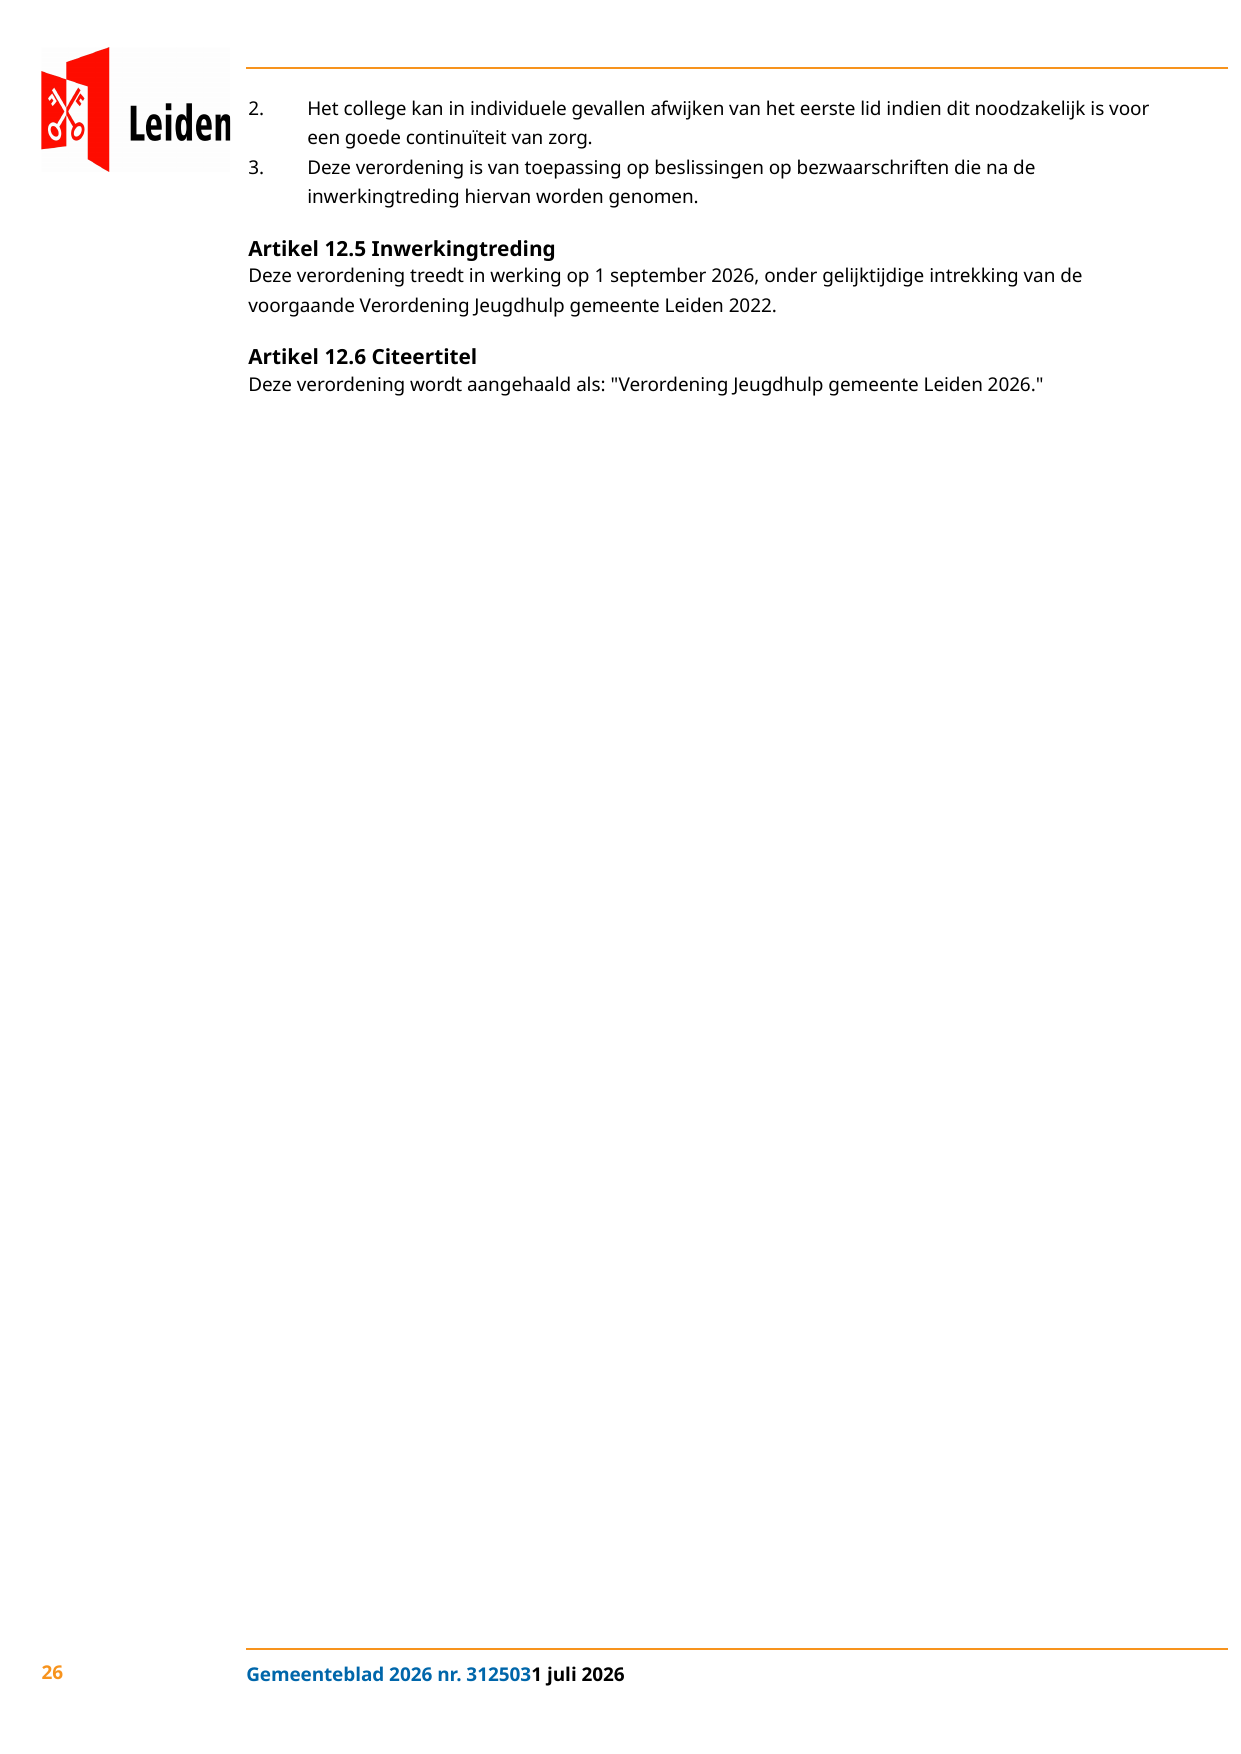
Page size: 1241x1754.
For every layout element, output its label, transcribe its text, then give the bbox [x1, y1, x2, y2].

text Deze verordening wordt aangehaald als: "Verordening Jeugdhulp gemeente Leiden 2026." [248, 371, 1152, 397]
list Het college kan in individuele gevallen afwijken van het eerste lid indien dit noodzakelijk is voor een goede continuïteit van zorg. [248, 95, 1152, 150]
picture [41, 47, 231, 172]
list Deze verordening is van toepassing op beslissingen op bezwaarschriften die na de inwerkingtreding hiervan worden genomen. [248, 154, 1152, 209]
text Artikel 12.5 Inwerkingtreding [248, 234, 1152, 262]
text Artikel 12.6 Citeertitel [248, 342, 1152, 371]
text Deze verordening treedt in werking op 1 september 2026, onder gelijktijdige intrekking van de voorgaande Verordening Jeugdhulp gemeente Leiden 2022. [248, 262, 1152, 318]
